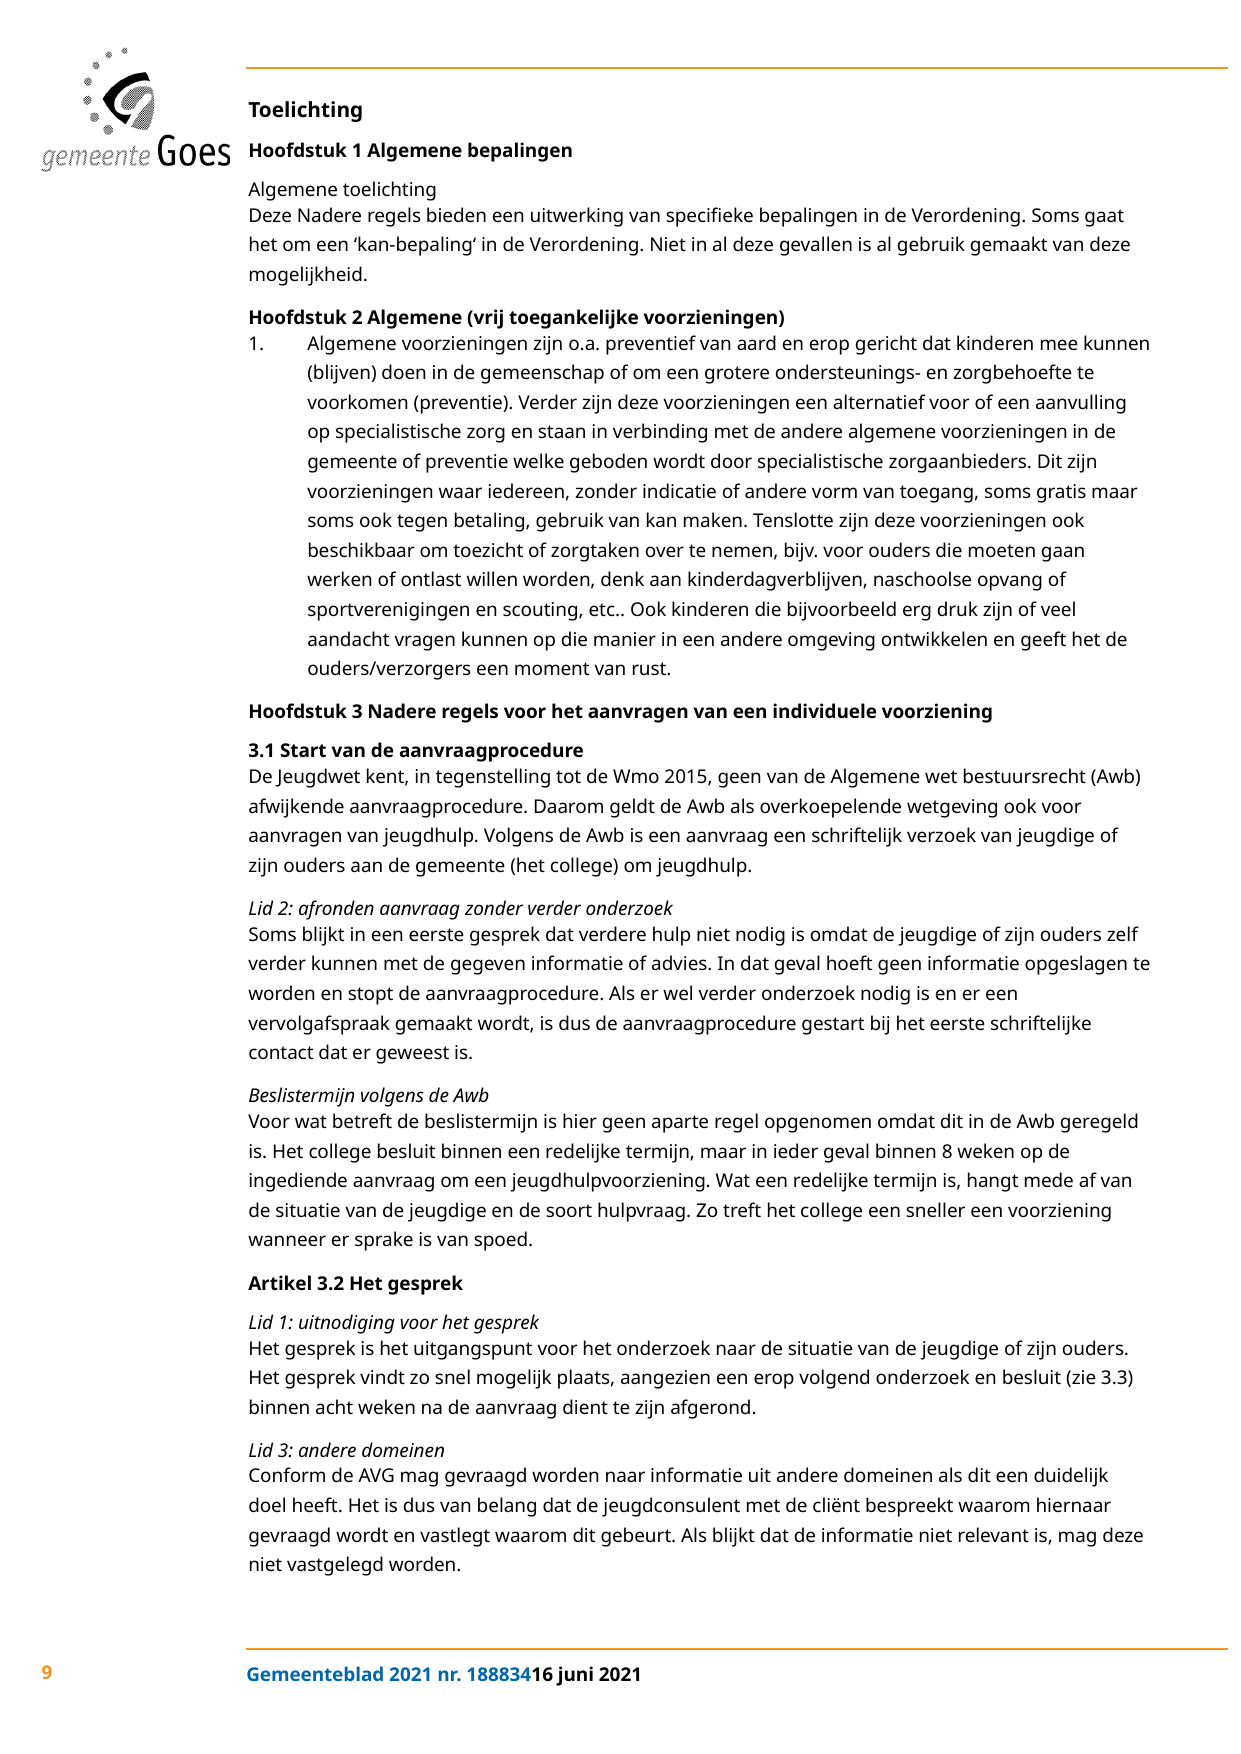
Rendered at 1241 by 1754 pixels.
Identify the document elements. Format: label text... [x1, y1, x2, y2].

text 3.1 Start van de aanvraagprocedure [248, 738, 1152, 763]
text Lid 3: andere domeinen [248, 1437, 1152, 1463]
text Algemene toelichting [248, 176, 1152, 202]
text Hoofdstuk 2 Algemene (vrij toegankelijke voorzieningen) [248, 304, 1152, 330]
text Lid 2: afronden aanvraag zonder verder onderzoek [248, 895, 1152, 921]
text het om een ‘kan-bepaling‘ in de Verordening. Niet in al deze gevallen is al gebruik gemaakt van deze mogelijkheid. [248, 231, 1152, 287]
text Conform de AVG mag gevraagd worden naar informatie uit andere domeinen als dit een duidelijk doel heeft. Het is dus van belang dat de jeugdconsulent met de cliënt bespreekt waarom hiernaar gevraagd wordt en vastlegt waarom dit gebeurt. Als blijkt dat de informatie niet relevant is, mag deze niet vastgelegd worden. [248, 1463, 1152, 1577]
list Algemene voorzieningen zijn o.a. preventief van aard en erop gericht dat kinderen mee kunnen (blijven) doen in de gemeenschap of om een grotere ondersteunings- en zorgbehoefte te voorkomen (preventie). Verder zijn deze voorzieningen een alternatief voor of een aanvulling op specialistische zorg en staan in verbinding met de andere algemene voorzieningen in de gemeente of preventie welke geboden wordt door specialistische zorgaanbieders. Dit zijn voorzieningen waar iedereen, zonder indicatie of andere vorm van toegang, soms gratis maar soms ook tegen betaling, gebruik van kan maken. Tenslotte zijn deze voorzieningen ook beschikbaar om toezicht of zorgtaken over te nemen, bijv. voor ouders die moeten gaan werken of ontlast willen worden, denk aan kinderdagverblijven, naschoolse opvang of sportverenigingen en scouting, etc.. Ook kinderen die bijvoorbeeld erg druk zijn of veel aandacht vragen kunnen op die manier in een andere omgeving ontwikkelen en geeft het de ouders/verzorgers een moment van rust. [248, 330, 1152, 681]
text Voor wat betreft de beslistermijn is hier geen aparte regel opgenomen omdat dit in de Awb geregeld is. Het college besluit binnen een redelijke termijn, maar in ieder geval binnen 8 weken op de ingediende aanvraag om een jeugdhulpvoorziening. Wat een redelijke termijn is, hangt mede af van de situatie van de jeugdige en de soort hulpvraag. Zo treft het college een sneller een voorziening wanneer er sprake is van spoed. [248, 1108, 1152, 1252]
text Toelichting [248, 95, 1152, 123]
text Beslistermijn volgens de Awb [248, 1082, 1152, 1108]
picture [41, 47, 231, 172]
text Soms blijkt in een eerste gesprek dat verdere hulp niet nodig is omdat de jeugdige of zijn ouders zelf verder kunnen met de gegeven informatie of advies. In dat geval hoeft geen informatie opgeslagen te worden en stopt de aanvraagprocedure. Als er wel verder onderzoek nodig is en er een vervolgafspraak gemaakt wordt, is dus de aanvraagprocedure gestart bij het eerste schriftelijke contact dat er geweest is. [248, 921, 1152, 1065]
text Hoofdstuk 1 Algemene bepalingen [248, 137, 1152, 163]
text Lid 1: uitnodiging voor het gesprek [248, 1309, 1152, 1335]
text Deze Nadere regels bieden een uitwerking van specifieke bepalingen in de Verordening. Soms gaat [248, 202, 1152, 228]
text Artikel 3.2 Het gesprek [248, 1270, 1152, 1295]
text Hoofdstuk 3 Nadere regels voor het aanvragen van een individuele voorziening [248, 698, 1152, 724]
text De Jeugdwet kent, in tegenstelling tot de Wmo 2015, geen van de Algemene wet bestuursrecht (Awb) afwijkende aanvraagprocedure. Daarom geldt de Awb als overkoepelende wetgeving ook voor aanvragen van jeugdhulp. Volgens de Awb is een aanvraag een schriftelijk verzoek van jeugdige of zijn ouders aan de gemeente (het college) om jeugdhulp. [248, 763, 1152, 878]
text Het gesprek is het uitgangspunt voor het onderzoek naar de situatie van de jeugdige of zijn ouders. Het gesprek vindt zo snel mogelijk plaats, aangezien een erop volgend onderzoek en besluit (zie 3.3) binnen acht weken na de aanvraag dient te zijn afgerond. [248, 1335, 1152, 1419]
